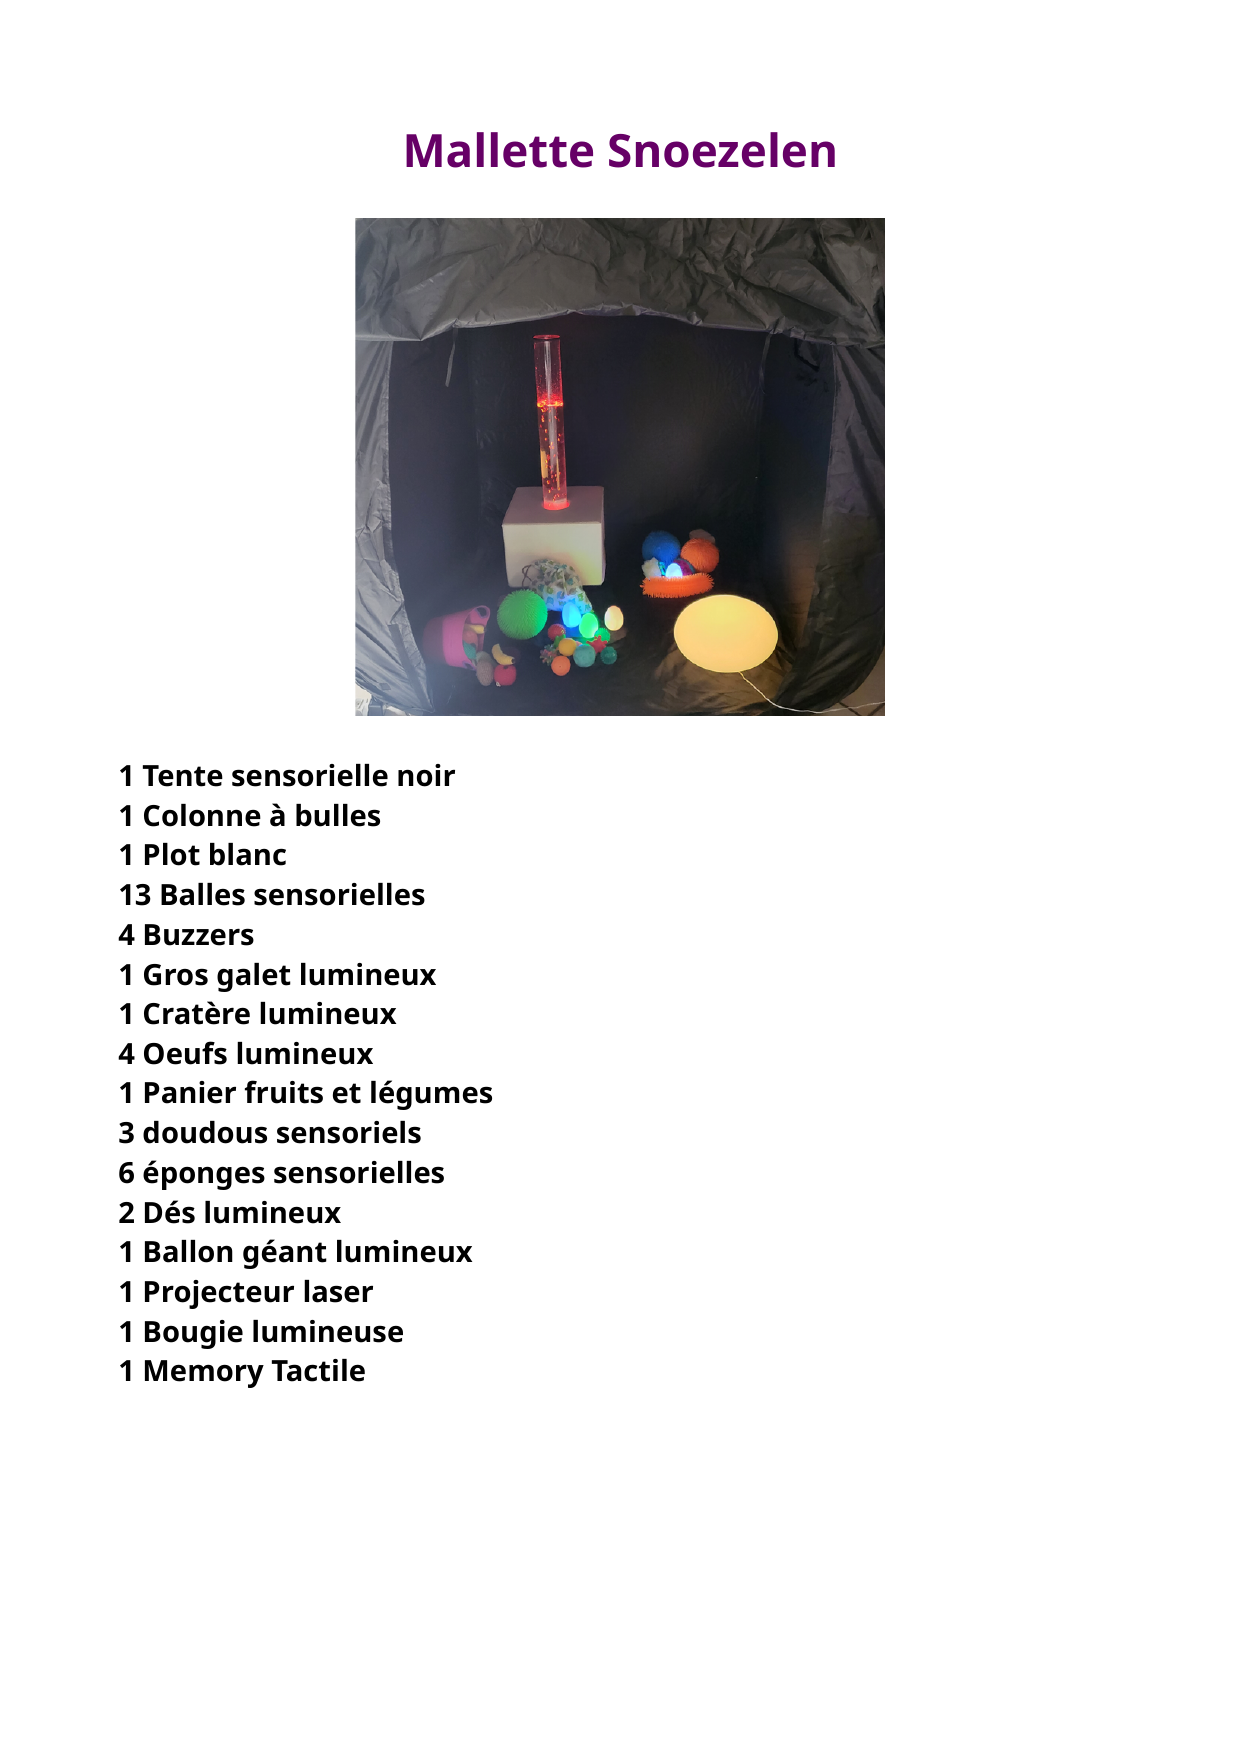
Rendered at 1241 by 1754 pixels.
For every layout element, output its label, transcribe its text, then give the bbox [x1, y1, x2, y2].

text 4 Buzzers [118, 914, 1122, 954]
text 1 Cratère lumineux [118, 993, 1122, 1033]
text 3 doudous sensoriels [118, 1112, 1122, 1152]
text 1 Plot blanc [118, 835, 1122, 874]
text 4 Oeufs lumineux [118, 1033, 1122, 1073]
text Mallette Snoezelen [118, 118, 1122, 181]
text 2 Dés lumineux [118, 1192, 1122, 1232]
text 1 Projecteur laser [118, 1271, 1122, 1311]
text 1 Tente sensorielle noir [118, 755, 1122, 795]
text 1 Ballon géant lumineux [118, 1232, 1122, 1271]
text 1 Gros galet lumineux [118, 954, 1122, 993]
text 1 Colonne à bulles [118, 795, 1122, 835]
text 1 Panier fruits et légumes [118, 1073, 1122, 1112]
text 1 Memory Tactile [118, 1351, 1122, 1390]
text 13 Balles sensorielles [118, 874, 1122, 914]
text 1 Bougie lumineuse [118, 1311, 1122, 1351]
text 6 éponges sensorielles [118, 1152, 1122, 1192]
